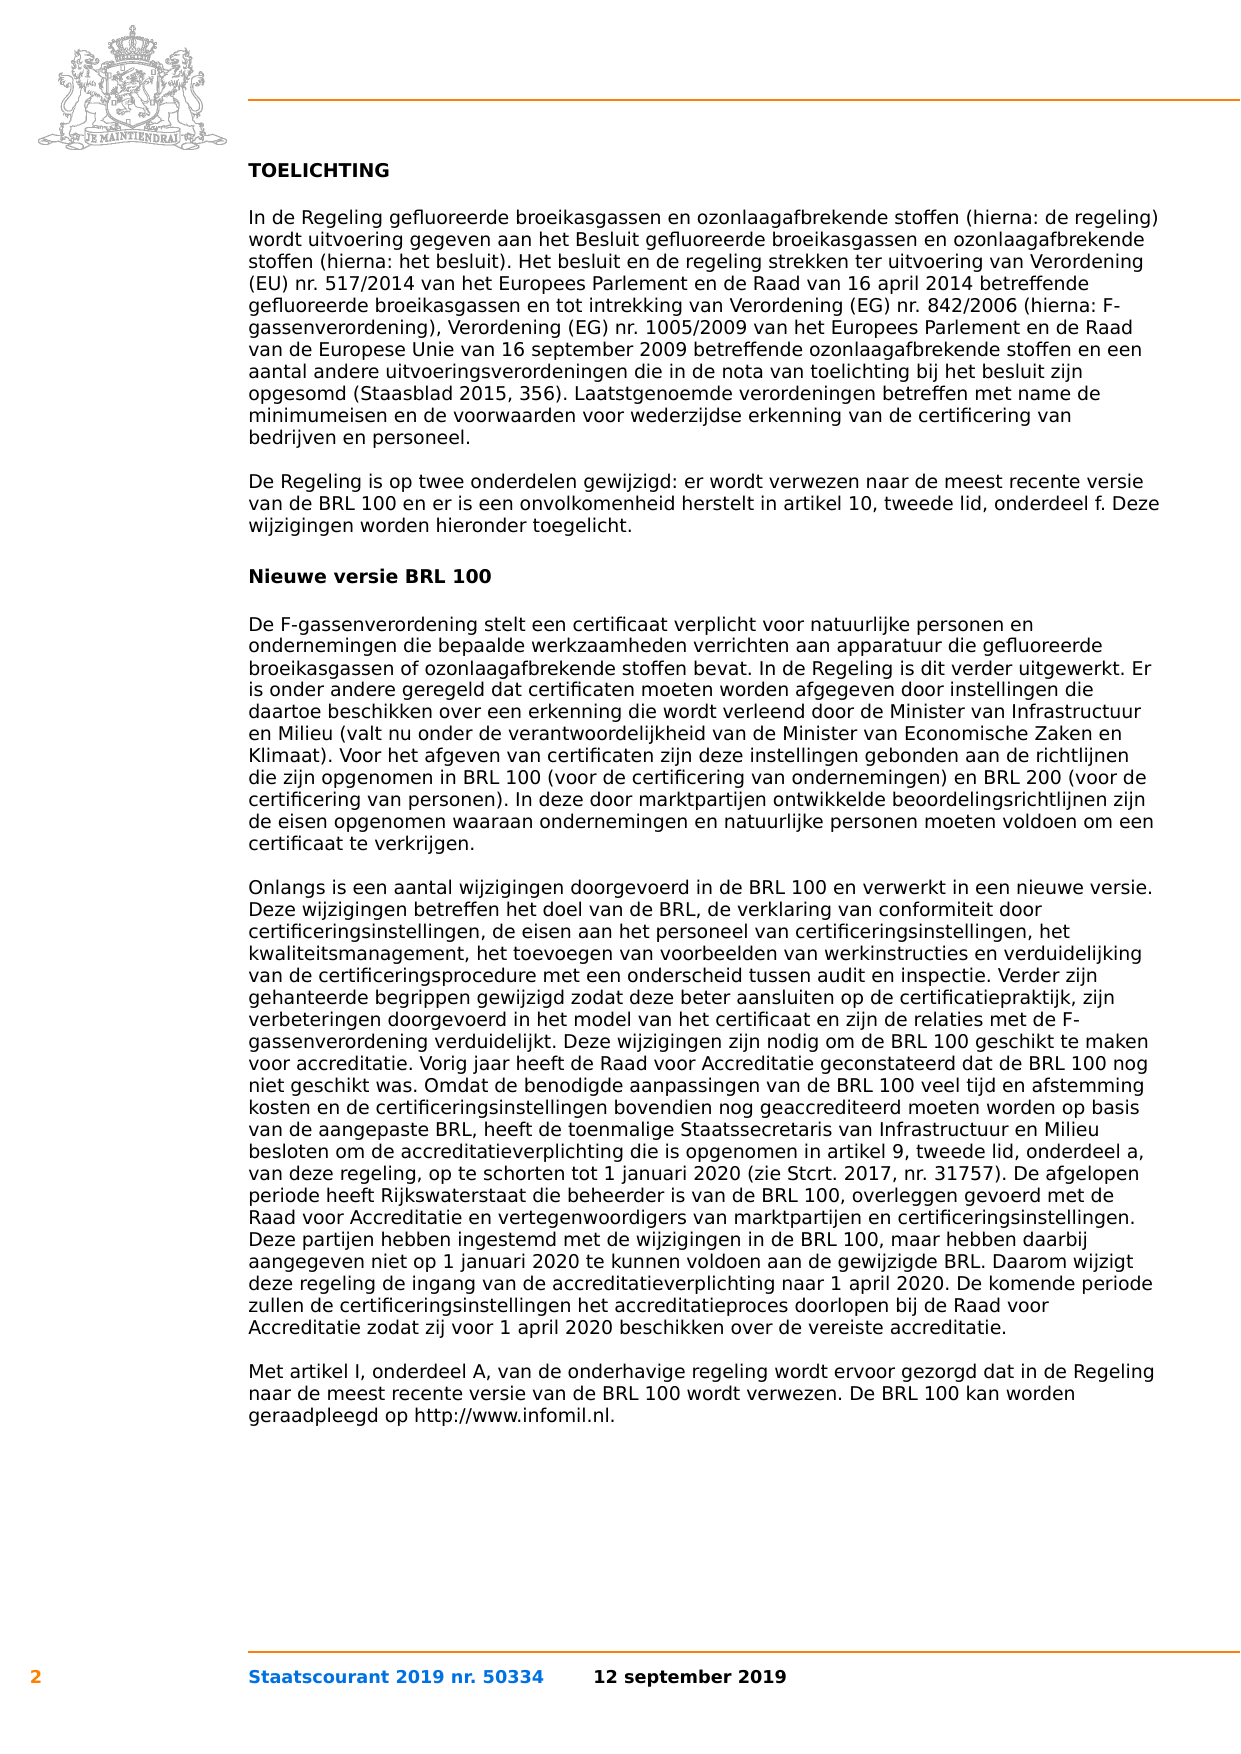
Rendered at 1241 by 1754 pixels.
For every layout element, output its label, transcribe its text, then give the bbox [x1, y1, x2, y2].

text Met artikel I, onderdeel A, van de onderhavige regeling wordt ervoor gezorgd dat in de Regeling naar de meest recente versie van de BRL 100 wordt verwezen. De BRL 100 kan worden geraadpleegd op http://www.infomil.nl. [248, 1361, 1163, 1426]
text In de Regeling gefluoreerde broeikasgassen en ozonlaagafbrekende stoffen (hierna: de regeling) wordt uitvoering gegeven aan het Besluit gefluoreerde broeikasgassen en ozonlaagafbrekende stoffen (hierna: het besluit). Het besluit en de regeling strekken ter uitvoering van Verordening (EU) nr. 517/2014 van het Europees Parlement en de Raad van 16 april 2014 betreffende gefluoreerde broeikasgassen en tot intrekking van Verordening (EG) nr. 842/2006 (hierna: F-gassenverordening), Verordening (EG) nr. 1005/2009 van het Europees Parlement en de Raad van de Europese Unie van 16 september 2009 betreffende ozonlaagafbrekende stoffen en een aantal andere uitvoeringsverordeningen die in de nota van toelichting bij het besluit zijn opgesomd (Staasblad 2015, 356). Laatstgenoemde verordeningen betreffen met name de minimumeisen en de voorwaarden voor wederzijdse erkenning van de certificering van bedrijven en personeel. [248, 207, 1163, 449]
subtitle Nieuwe versie BRL 100 [248, 566, 1163, 588]
picture [38, 25, 227, 150]
text Onlangs is een aantal wijzigingen doorgevoerd in de BRL 100 en verwerkt in een nieuwe versie. Deze wijzigingen betreffen het doel van de BRL, de verklaring van conformiteit door certificeringsinstellingen, de eisen aan het personeel van certificeringsinstellingen, het kwaliteitsmanagement, het toevoegen van voorbeelden van werkinstructies en verduidelijking van de certificeringsprocedure met een onderscheid tussen audit en inspectie. Verder zijn gehanteerde begrippen gewijzigd zodat deze beter aansluiten op de certificatiepraktijk, zijn verbeteringen doorgevoerd in het model van het certificaat en zijn de relaties met de F-gassenverordening verduidelijkt. Deze wijzigingen zijn nodig om de BRL 100 geschikt te maken voor accreditatie. Vorig jaar heeft de Raad voor Accreditatie geconstateerd dat de BRL 100 nog niet geschikt was. Omdat de benodigde aanpassingen van de BRL 100 veel tijd en afstemming kosten en de certificeringsinstellingen bovendien nog geaccrediteerd moeten worden op basis van de aangepaste BRL, heeft de toenmalige Staatssecretaris van Infrastructuur en Milieu besloten om de accreditatieverplichting die is opgenomen in artikel 9, tweede lid, onderdeel a, van deze regeling, op te schorten tot 1 januari 2020 (zie Stcrt. 2017, nr. 31757). De afgelopen periode heeft Rijkswaterstaat die beheerder is van de BRL 100, overleggen gevoerd met de Raad voor Accreditatie en vertegenwoordigers van marktpartijen en certificeringsinstellingen. Deze partijen hebben ingestemd met de wijzigingen in de BRL 100, maar hebben daarbij aangegeven niet op 1 januari 2020 te kunnen voldoen aan de gewijzigde BRL. Daarom wijzigt deze regeling de ingang van de accreditatieverplichting naar 1 april 2020. De komende periode zullen de certificeringsinstellingen het accreditatieproces doorlopen bij de Raad voor Accreditatie zodat zij voor 1 april 2020 beschikken over de vereiste accreditatie. [248, 877, 1163, 1339]
subtitle TOELICHTING [248, 160, 1163, 182]
text De Regeling is op twee onderdelen gewijzigd: er wordt verwezen naar de meest recente versie van de BRL 100 en er is een onvolkomenheid herstelt in artikel 10, tweede lid, onderdeel f. Deze wijzigingen worden hieronder toegelicht. [248, 471, 1163, 536]
text De F-gassenverordening stelt een certificaat verplicht voor natuurlijke personen en ondernemingen die bepaalde werkzaamheden verrichten aan apparatuur die gefluoreerde broeikasgassen of ozonlaagafbrekende stoffen bevat. In de Regeling is dit verder uitgewerkt. Er is onder andere geregeld dat certificaten moeten worden afgegeven door instellingen die daartoe beschikken over een erkenning die wordt verleend door de Minister van Infrastructuur en Milieu (valt nu onder de verantwoordelijkheid van de Minister van Economische Zaken en Klimaat). Voor het afgeven van certificaten zijn deze instellingen gebonden aan de richtlijnen die zijn opgenomen in BRL 100 (voor de certificering van ondernemingen) en BRL 200 (voor de certificering van personen). In deze door marktpartijen ontwikkelde beoordelingsrichtlijnen zijn de eisen opgenomen waaraan ondernemingen en natuurlijke personen moeten voldoen om een certificaat te verkrijgen. [248, 613, 1163, 855]
